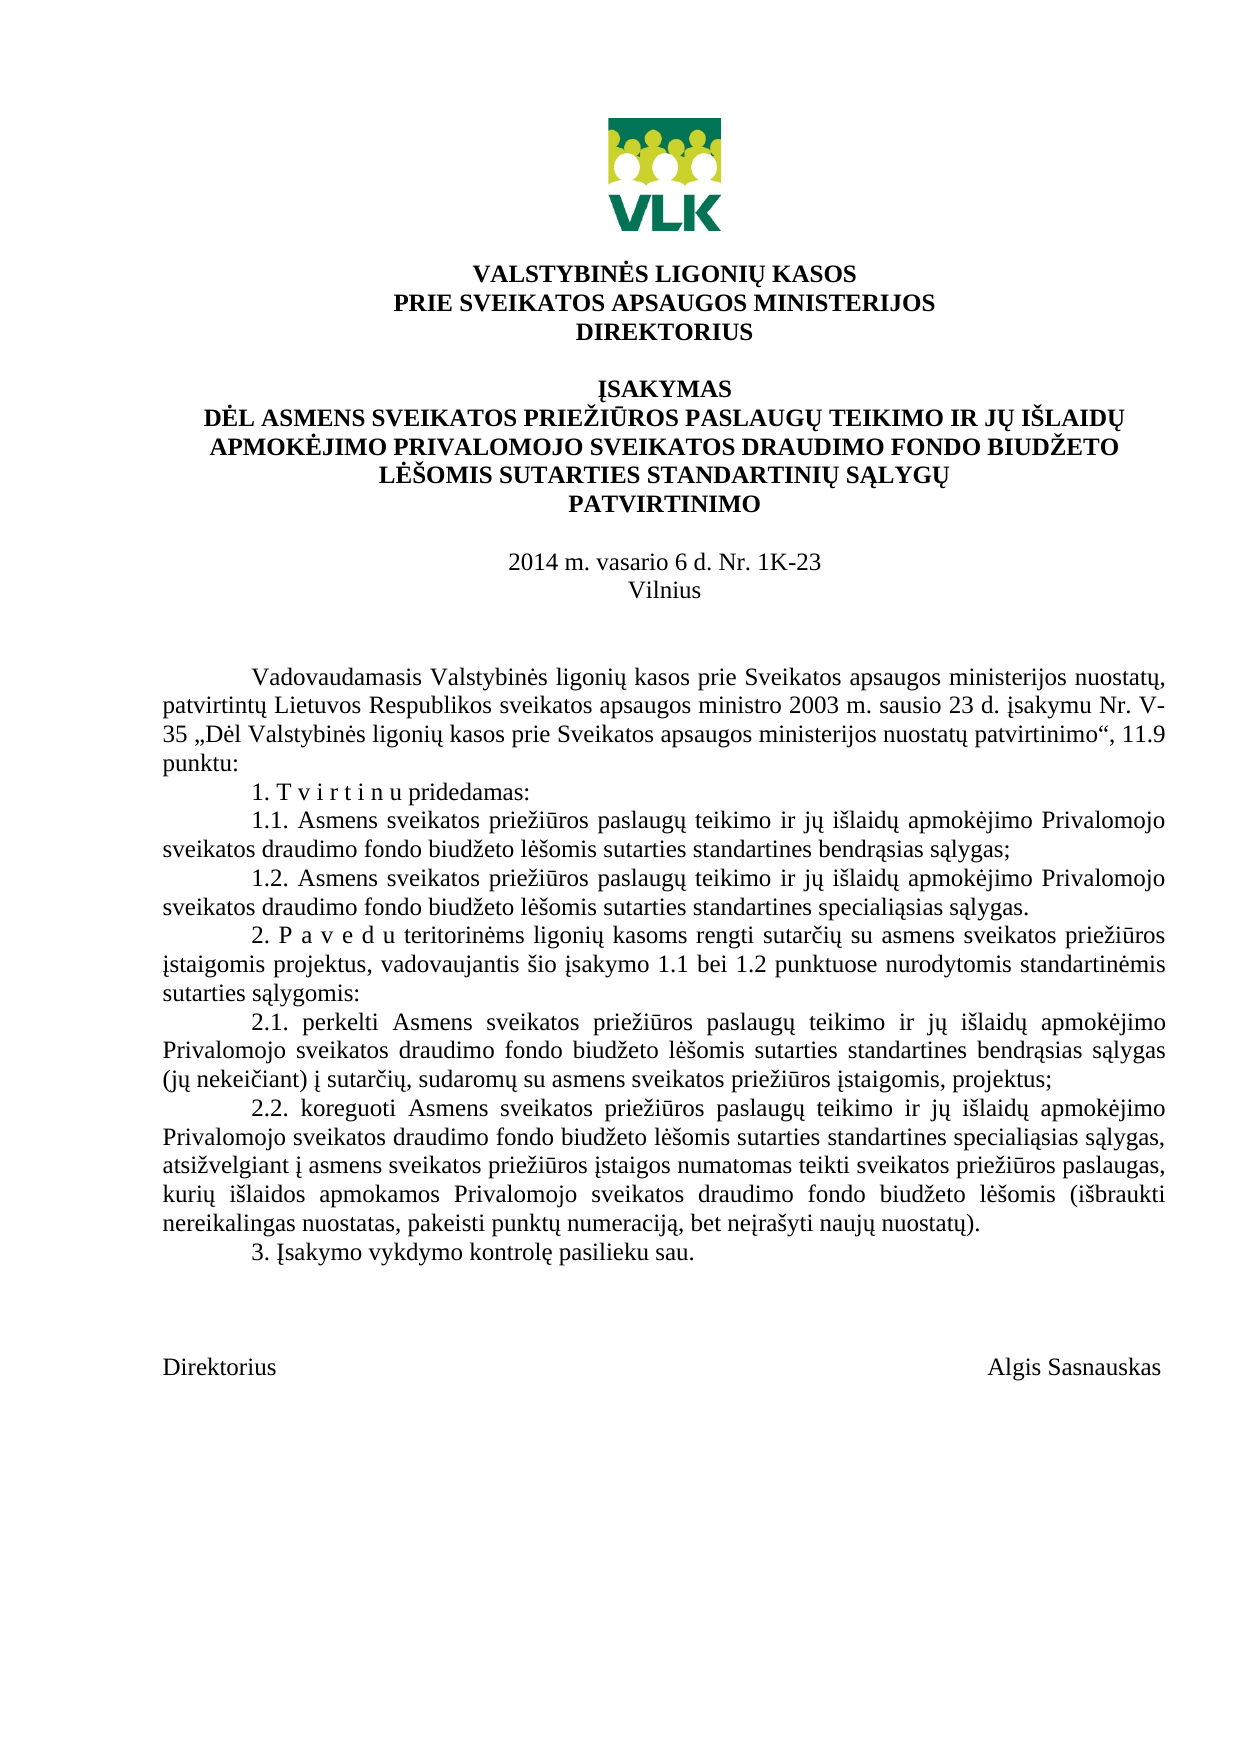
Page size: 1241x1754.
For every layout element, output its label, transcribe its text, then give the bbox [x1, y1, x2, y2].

text DIREKTORIUS [162, 317, 1167, 346]
text 2014 m. vasario 6 d. Nr. 1K-23 [162, 547, 1167, 576]
text PATVIRTINIMO [162, 489, 1167, 518]
text VALSTYBINĖS LIGONIŲ KASOS [162, 259, 1167, 288]
text 3. Įsakymo vykdymo kontrolę pasilieku sau. [162, 1237, 1167, 1266]
text Vadovaudamasis Valstybinės ligonių kasos prie Sveikatos apsaugos ministerijos nuostatų, patvirtintų Lietuvos Respublikos sveikatos apsaugos ministro 2003 m. sausio 23 d. įsakymu Nr. V-35 „Dėl Valstybinės ligonių kasos prie Sveikatos apsaugos ministerijos nuostatų patvirtinimo“, 11.9 punktu: [162, 662, 1167, 777]
text 1. T v i r t i n u pridedamas: [162, 777, 1167, 806]
text DĖL asmens sveikatos priežiūros paslaugų teikimo ir jų išlaidų apmokėjimo Privalomojo sveikatos draudimo fondo biudžeto lėšomis SUTARTIES STANDARTINIŲ sąlygų [162, 403, 1167, 489]
text 2. P a v e d u teritorinėms ligonių kasoms rengti sutarčių su asmens sveikatos priežiūros įstaigomis projektus, vadovaujantis šio įsakymo 1.1 bei 1.2 punktuose nurodytomis standartinėmis sutarties sąlygomis: [162, 921, 1167, 1007]
text PRIE SVEIKATOS APSAUGOS MINISTERIJOS [162, 288, 1167, 317]
text ĮSAKYMAS [162, 374, 1167, 403]
text Vilnius [162, 576, 1167, 604]
text 2.1. perkelti Asmens sveikatos priežiūros paslaugų teikimo ir jų išlaidų apmokėjimo Privalomojo sveikatos draudimo fondo biudžeto lėšomis sutarties standartines bendrąsias sąlygas (jų nekeičiant) į sutarčių, sudaromų su asmens sveikatos priežiūros įstaigomis, projektus; [162, 1007, 1167, 1093]
text 1.1. Asmens sveikatos priežiūros paslaugų teikimo ir jų išlaidų apmokėjimo Privalomojo sveikatos draudimo fondo biudžeto lėšomis sutarties standartines bendrąsias sąlygas; [162, 806, 1167, 863]
text 2.2. koreguoti Asmens sveikatos priežiūros paslaugų teikimo ir jų išlaidų apmokėjimo Privalomojo sveikatos draudimo fondo biudžeto lėšomis sutarties standartines specialiąsias sąlygas, atsižvelgiant į asmens sveikatos priežiūros įstaigos numatomas teikti sveikatos priežiūros paslaugas, kurių išlaidos apmokamos Privalomojo sveikatos draudimo fondo biudžeto lėšomis (išbraukti nereikalingas nuostatas, pakeisti punktų numeraciją, bet neįrašyti naujų nuostatų). [162, 1093, 1167, 1237]
text 1.2. Asmens sveikatos priežiūros paslaugų teikimo ir jų išlaidų apmokėjimo Privalomojo sveikatos draudimo fondo biudžeto lėšomis sutarties standartines specialiąsias sąlygas. [162, 863, 1167, 921]
text Direktorius Algis Sasnauskas [162, 1352, 1167, 1381]
